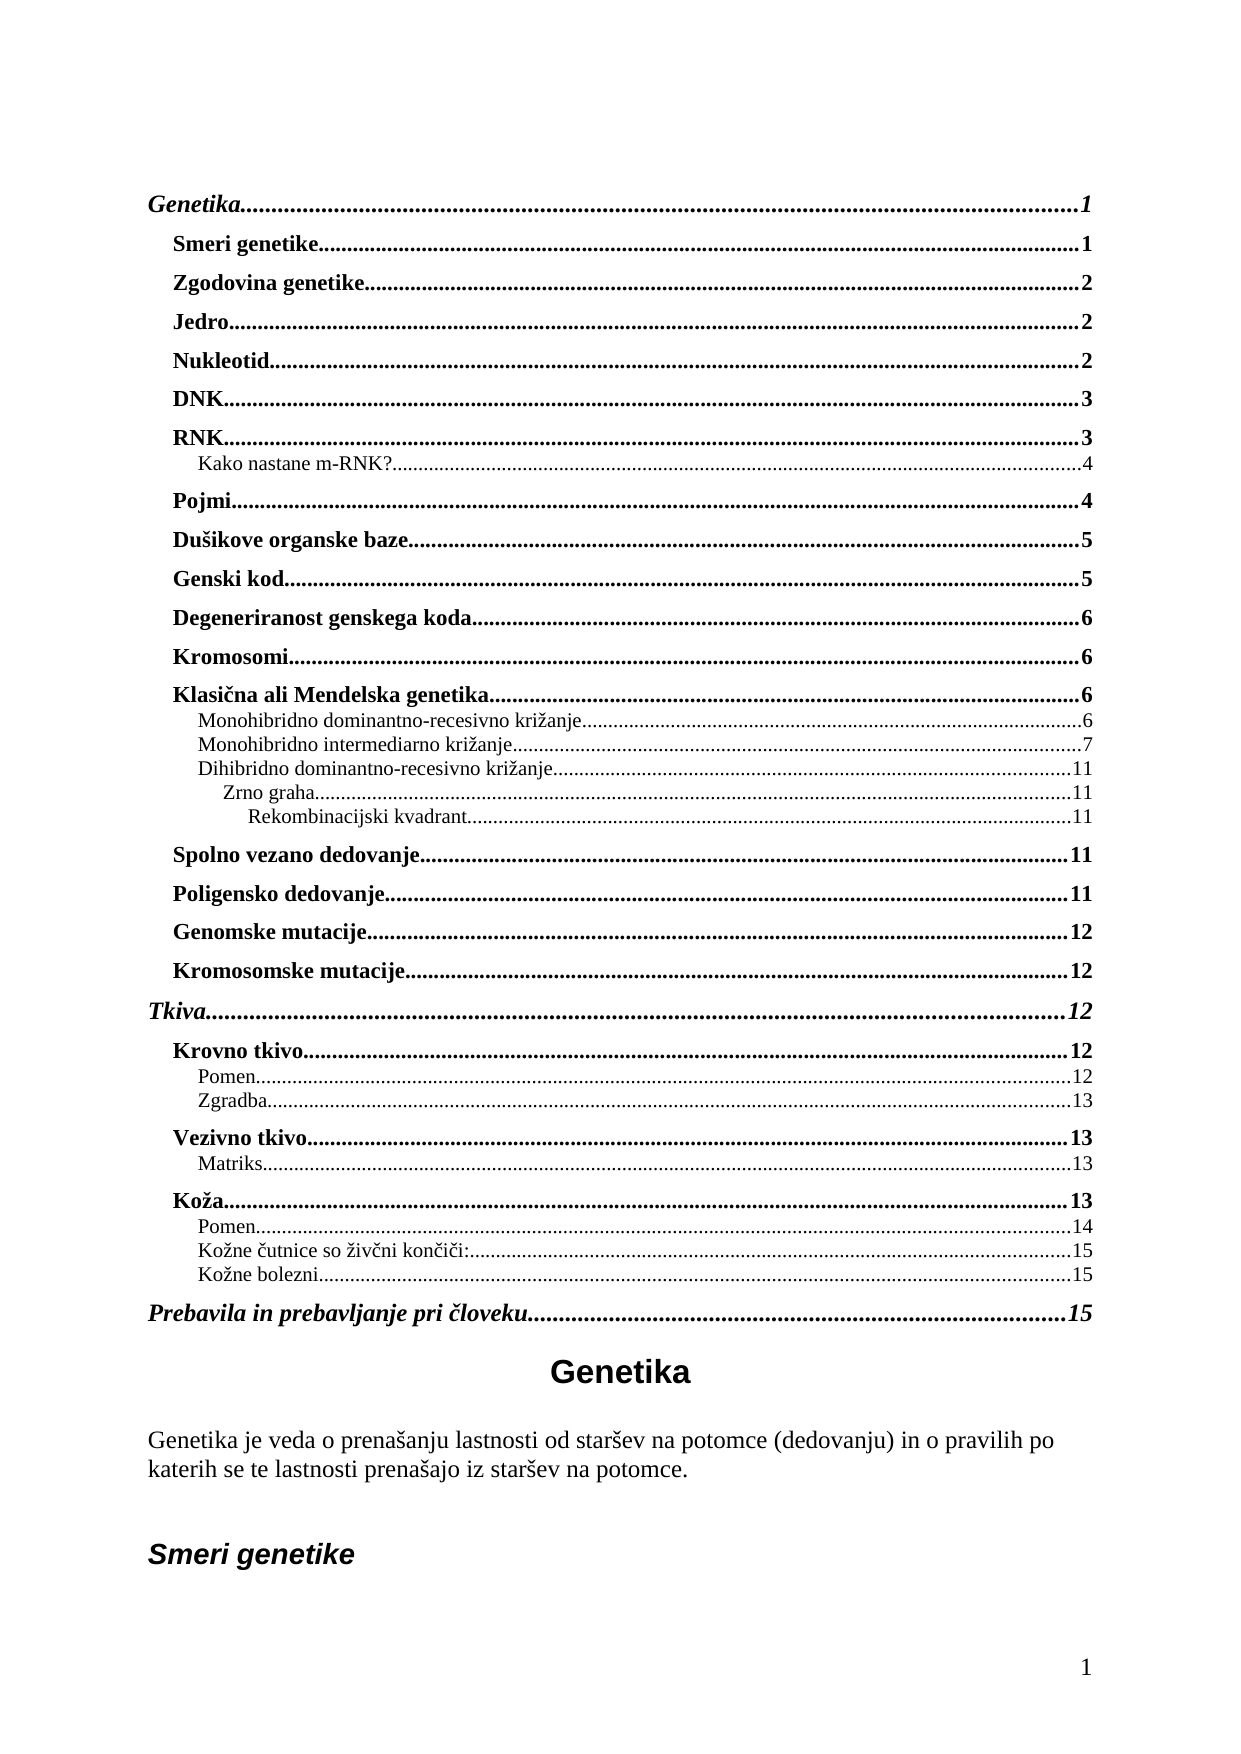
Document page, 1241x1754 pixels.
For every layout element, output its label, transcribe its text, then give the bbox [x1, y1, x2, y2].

text Klasična ali Mendelska genetika 6 [173, 682, 1093, 708]
text Zrno graha 11 [223, 780, 1093, 804]
text Zgodovina genetike 2 [173, 269, 1093, 295]
subtitle Smeri genetike [148, 1537, 1093, 1570]
text RNK 3 [173, 424, 1093, 451]
text Poligensko dedovanje 11 [173, 879, 1093, 906]
subtitle Genetika [148, 1352, 1093, 1391]
text Pomen 14 [198, 1214, 1093, 1238]
text Dušikove organske baze 5 [173, 526, 1093, 552]
text Nukleotid 2 [173, 347, 1093, 373]
text Zgradba 13 [198, 1088, 1093, 1112]
text Dihibridno dominantno-recesivno križanje 11 [198, 756, 1093, 780]
text Kožne bolezni 15 [198, 1262, 1093, 1286]
text Vezivno tkivo 13 [173, 1124, 1093, 1151]
text Kromosomi 6 [173, 643, 1093, 669]
text Monohibridno dominantno-recesivno križanje 6 [198, 708, 1093, 732]
text Rekombinacijski kvadrant 11 [248, 804, 1093, 828]
text Degeneriranost genskega koda 6 [173, 604, 1093, 630]
text Pomen 12 [198, 1064, 1093, 1088]
text Jedro 2 [173, 308, 1093, 334]
text Monohibridno intermediarno križanje 7 [198, 732, 1093, 756]
text Kožne čutnice so živčni končiči: 15 [198, 1238, 1093, 1262]
text Koža 13 [173, 1187, 1093, 1214]
text Smeri genetike 1 [173, 230, 1093, 256]
text Pojmi 4 [173, 487, 1093, 514]
text Kromosomske mutacije 12 [173, 957, 1093, 984]
text Genetika 1 [148, 189, 1093, 218]
text Genomske mutacije 12 [173, 918, 1093, 945]
text DNK 3 [173, 386, 1093, 412]
text Tkiva 12 [148, 996, 1093, 1025]
text Prebavila in prebavljanje pri človeku 15 [148, 1298, 1093, 1327]
text Krovno tkivo 12 [173, 1037, 1093, 1064]
text Genetika je veda o prenašanju lastnosti od staršev na potomce (dedovanju) in o pravilih po katerih se te lastnosti prenašajo iz staršev na potomce. [148, 1426, 1093, 1483]
text Spolno vezano dedovanje 11 [173, 841, 1093, 867]
text Genski kod 5 [173, 565, 1093, 591]
text Matriks 13 [198, 1151, 1093, 1175]
text Kako nastane m-RNK? 4 [198, 451, 1093, 475]
